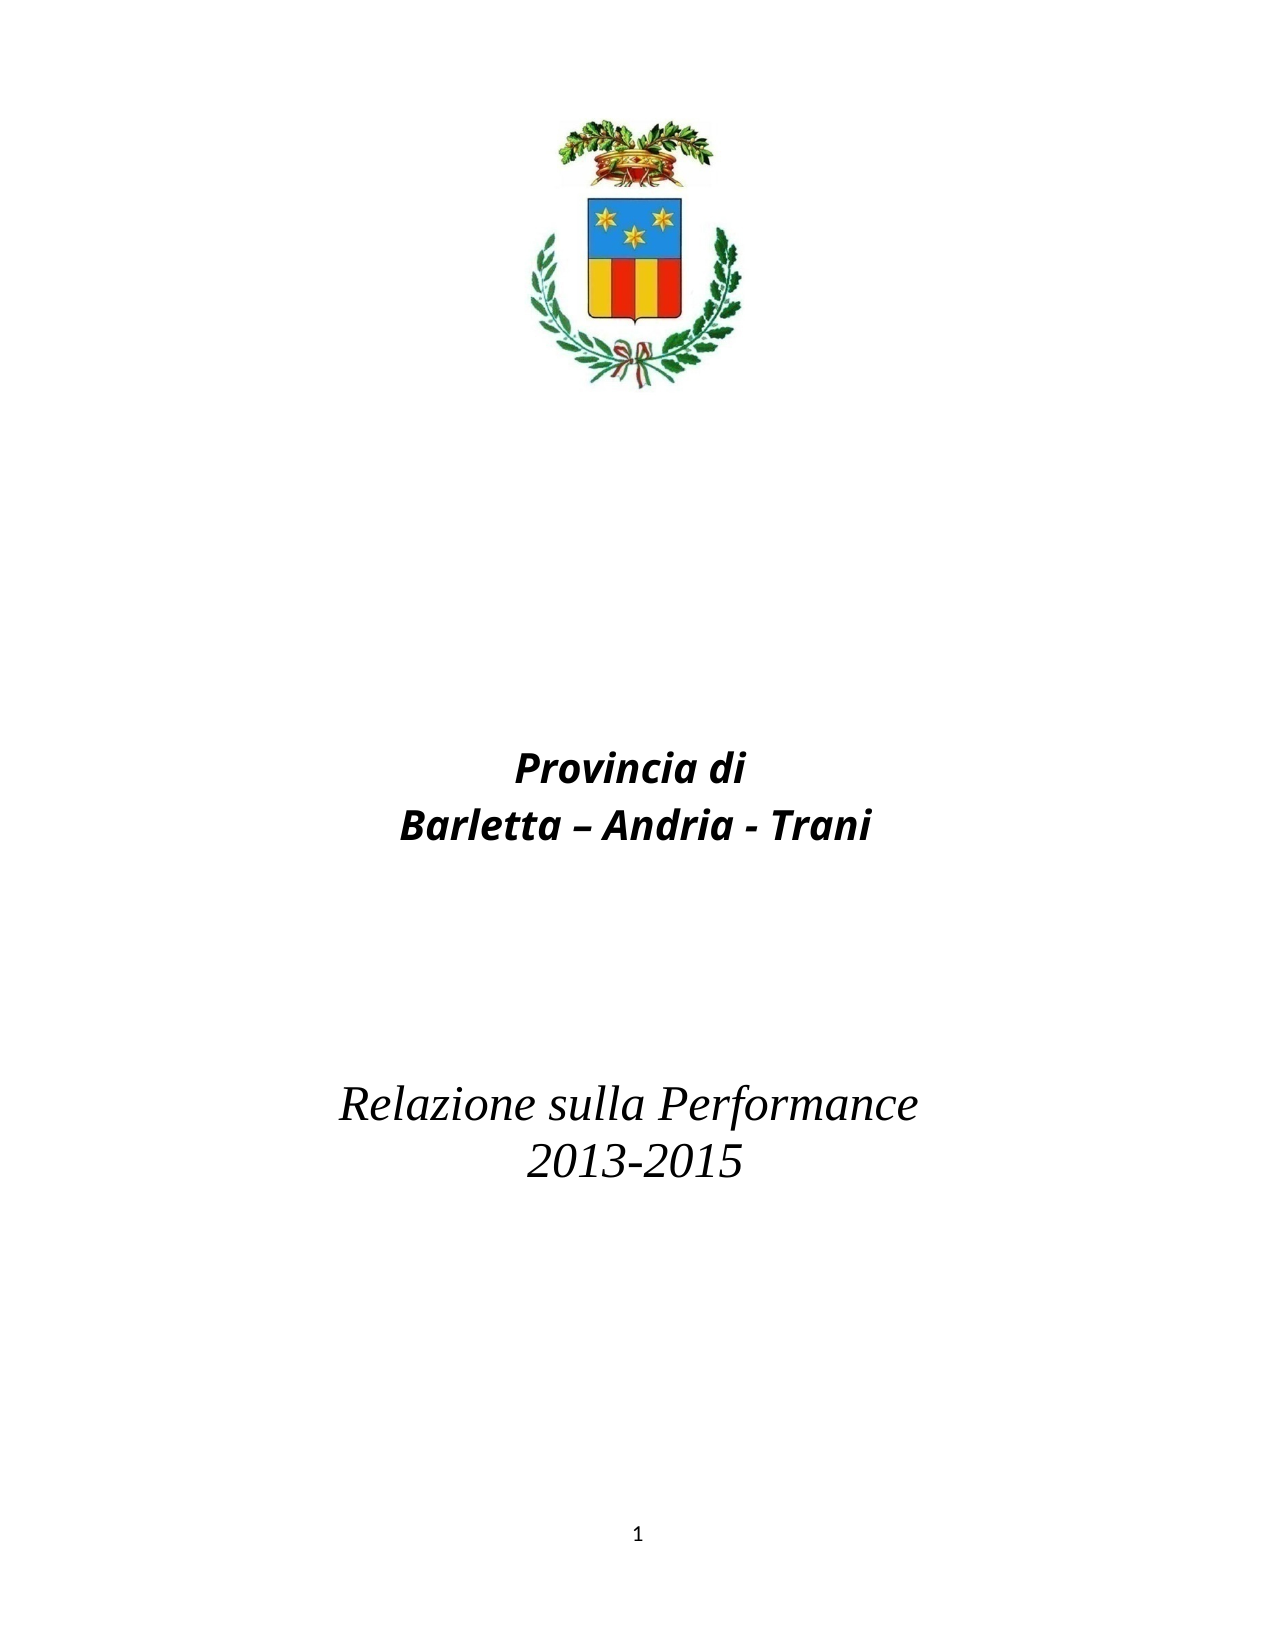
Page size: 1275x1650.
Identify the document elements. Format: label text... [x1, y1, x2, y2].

text Barletta – Andria - Trani [89, 796, 1186, 853]
text 2013-2015 [89, 1131, 1186, 1188]
text Relazione sulla Performance [89, 1073, 1186, 1131]
text Provincia di [89, 739, 1186, 796]
